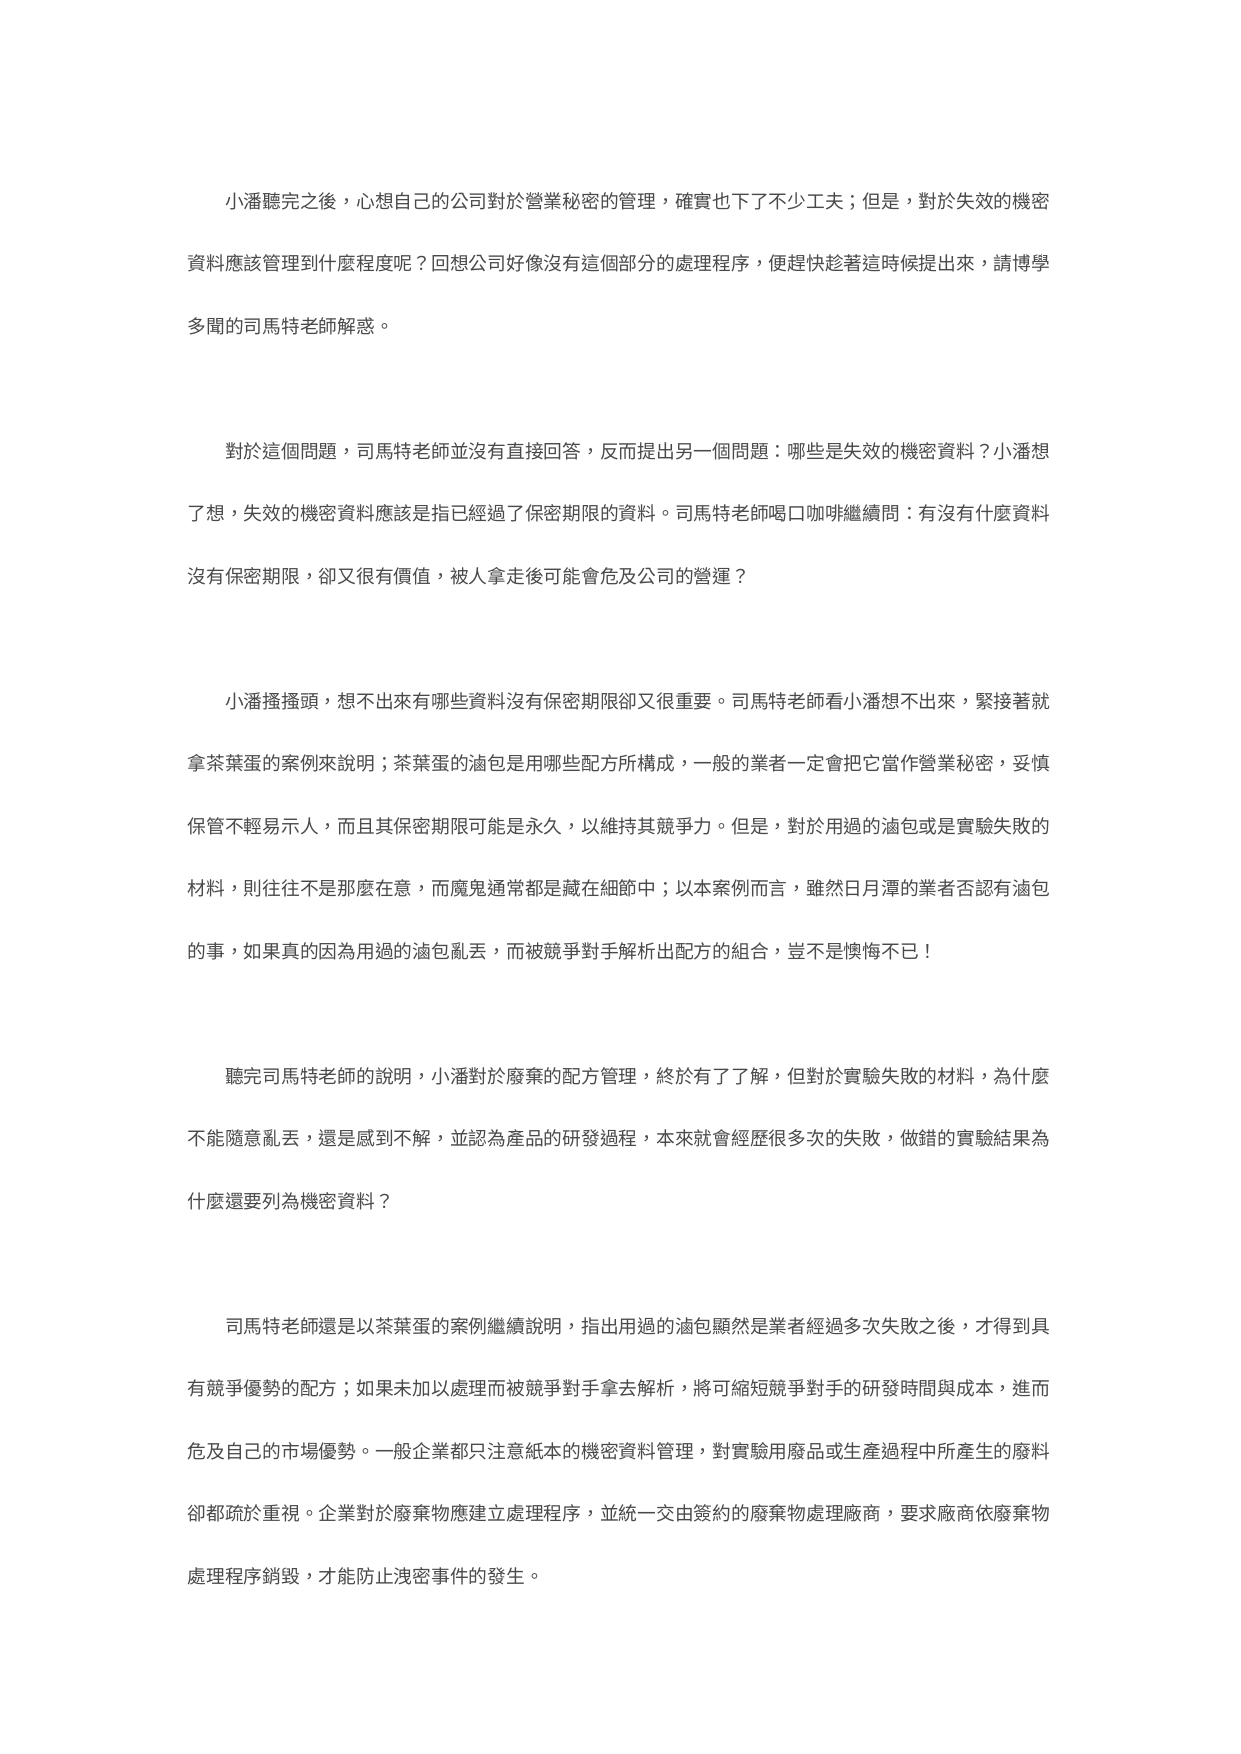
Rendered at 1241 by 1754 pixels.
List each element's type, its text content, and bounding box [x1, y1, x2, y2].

text 司馬特老師還是以茶葉蛋的案例繼續說明，指出用過的滷包顯然是業者經過多次失敗之後，才得到具有競爭優勢的配方；如果未加以處理而被競爭對手拿去解析，將可縮短競爭對手的研發時間與成本，進而危及自己的市場優勢。一般企業都只注意紙本的機密資料管理，對實驗用廢品或生產過程中所產生的廢料卻都疏於重視。企業對於廢棄物應建立處理程序，並統一交由簽約的廢棄物處理廠商，要求廠商依廢棄物處理程序銷毀，才能防止洩密事件的發生。 [187, 1283, 1053, 1596]
text 小潘聽完之後，心想自己的公司對於營業秘密的管理，確實也下了不少工夫；但是，對於失效的機密資料應該管理到什麼程度呢？回想公司好像沒有這個部分的處理程序，便趕快趁著這時候提出來，請博學多聞的司馬特老師解惑。 [187, 158, 1053, 346]
text 對於這個問題，司馬特老師並沒有直接回答，反而提出另一個問題：哪些是失效的機密資料？小潘想了想，失效的機密資料應該是指已經過了保密期限的資料。司馬特老師喝口咖啡繼續問：有沒有什麼資料沒有保密期限，卻又很有價值，被人拿走後可能會危及公司的營運？ [187, 408, 1053, 596]
text 聽完司馬特老師的說明，小潘對於廢棄的配方管理，終於有了了解，但對於實驗失敗的材料，為什麼不能隨意亂丟，還是感到不解，並認為產品的研發過程，本來就會經歷很多次的失敗，做錯的實驗結果為什麼還要列為機密資料？ [187, 1033, 1053, 1221]
text 小潘搔搔頭，想不出來有哪些資料沒有保密期限卻又很重要。司馬特老師看小潘想不出來，緊接著就拿茶葉蛋的案例來說明；茶葉蛋的滷包是用哪些配方所構成，一般的業者一定會把它當作營業秘密，妥慎保管不輕易示人，而且其保密期限可能是永久，以維持其競爭力。但是，對於用過的滷包或是實驗失敗的材料，則往往不是那麼在意，而魔鬼通常都是藏在細節中；以本案例而言，雖然日月潭的業者否認有滷包的事，如果真的因為用過的滷包亂丟，而被競爭對手解析出配方的組合，豈不是懊悔不已！ [187, 658, 1053, 971]
